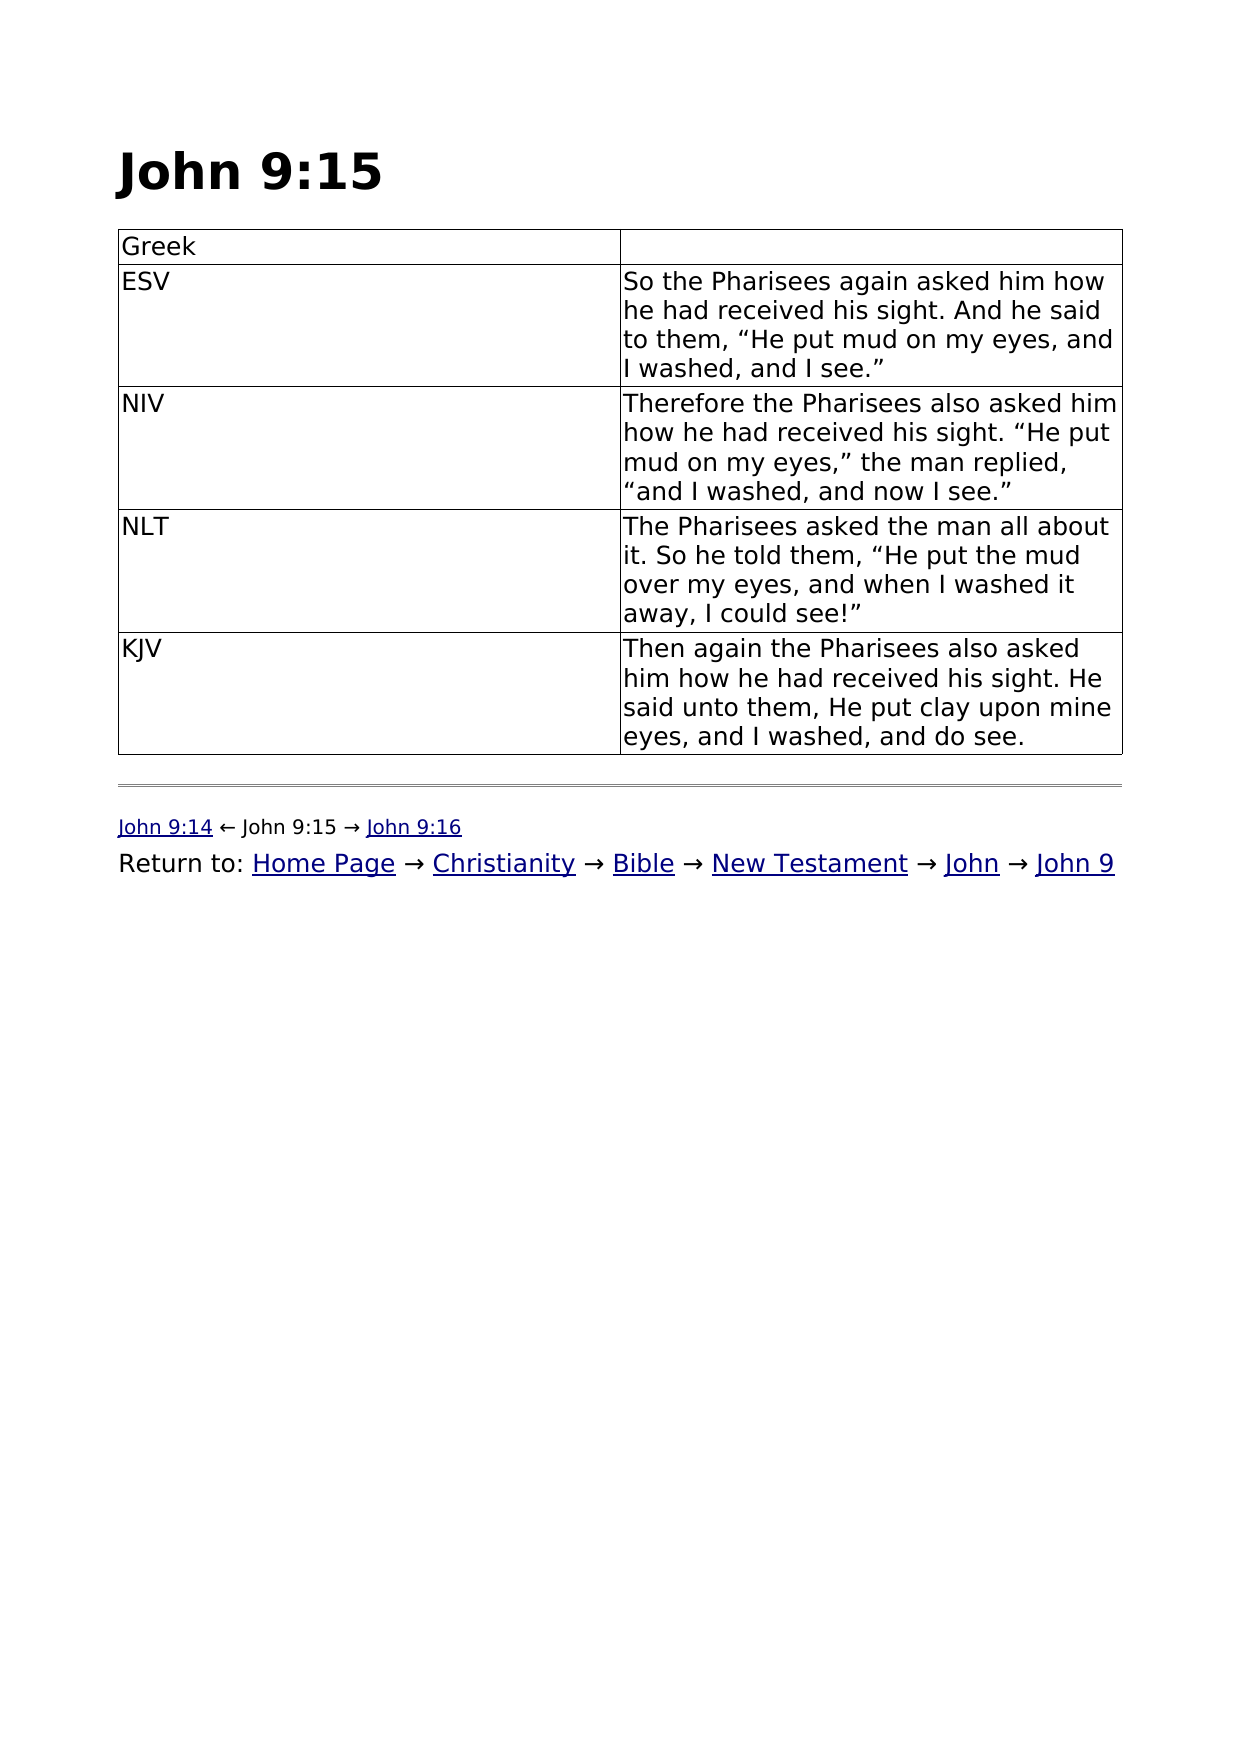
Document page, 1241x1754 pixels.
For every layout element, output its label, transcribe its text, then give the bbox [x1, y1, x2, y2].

table_cell KJV [119, 633, 620, 754]
text John 9:14 ← John 9:15 → John 9:16 [118, 815, 1122, 849]
table_cell ESV [119, 265, 620, 386]
table_cell NLT [119, 510, 620, 632]
table_cell NIV [119, 387, 620, 509]
subtitle John 9:15 [118, 143, 1122, 201]
table_cell Then again the Pharisees also asked him how he had received his sight. He said unto them, He put clay upon mine eyes, and I washed, and do see. [621, 633, 1122, 754]
table_header Greek [119, 230, 620, 264]
table_cell Therefore the Pharisees also asked him how he had received his sight. “He put mud on my eyes,” the man replied, “and I washed, and now I see.” [621, 387, 1122, 509]
text Return to: Home Page → Christianity → Bible → New Testament → John → John 9 [118, 849, 1122, 879]
table_cell The Pharisees asked the man all about it. So he told them, “He put the mud over my eyes, and when I washed it away, I could see!” [621, 510, 1122, 632]
table_cell So the Pharisees again asked him how he had received his sight. And he said to them, “He put mud on my eyes, and I washed, and I see.” [621, 265, 1122, 386]
table_header [621, 230, 1122, 264]
